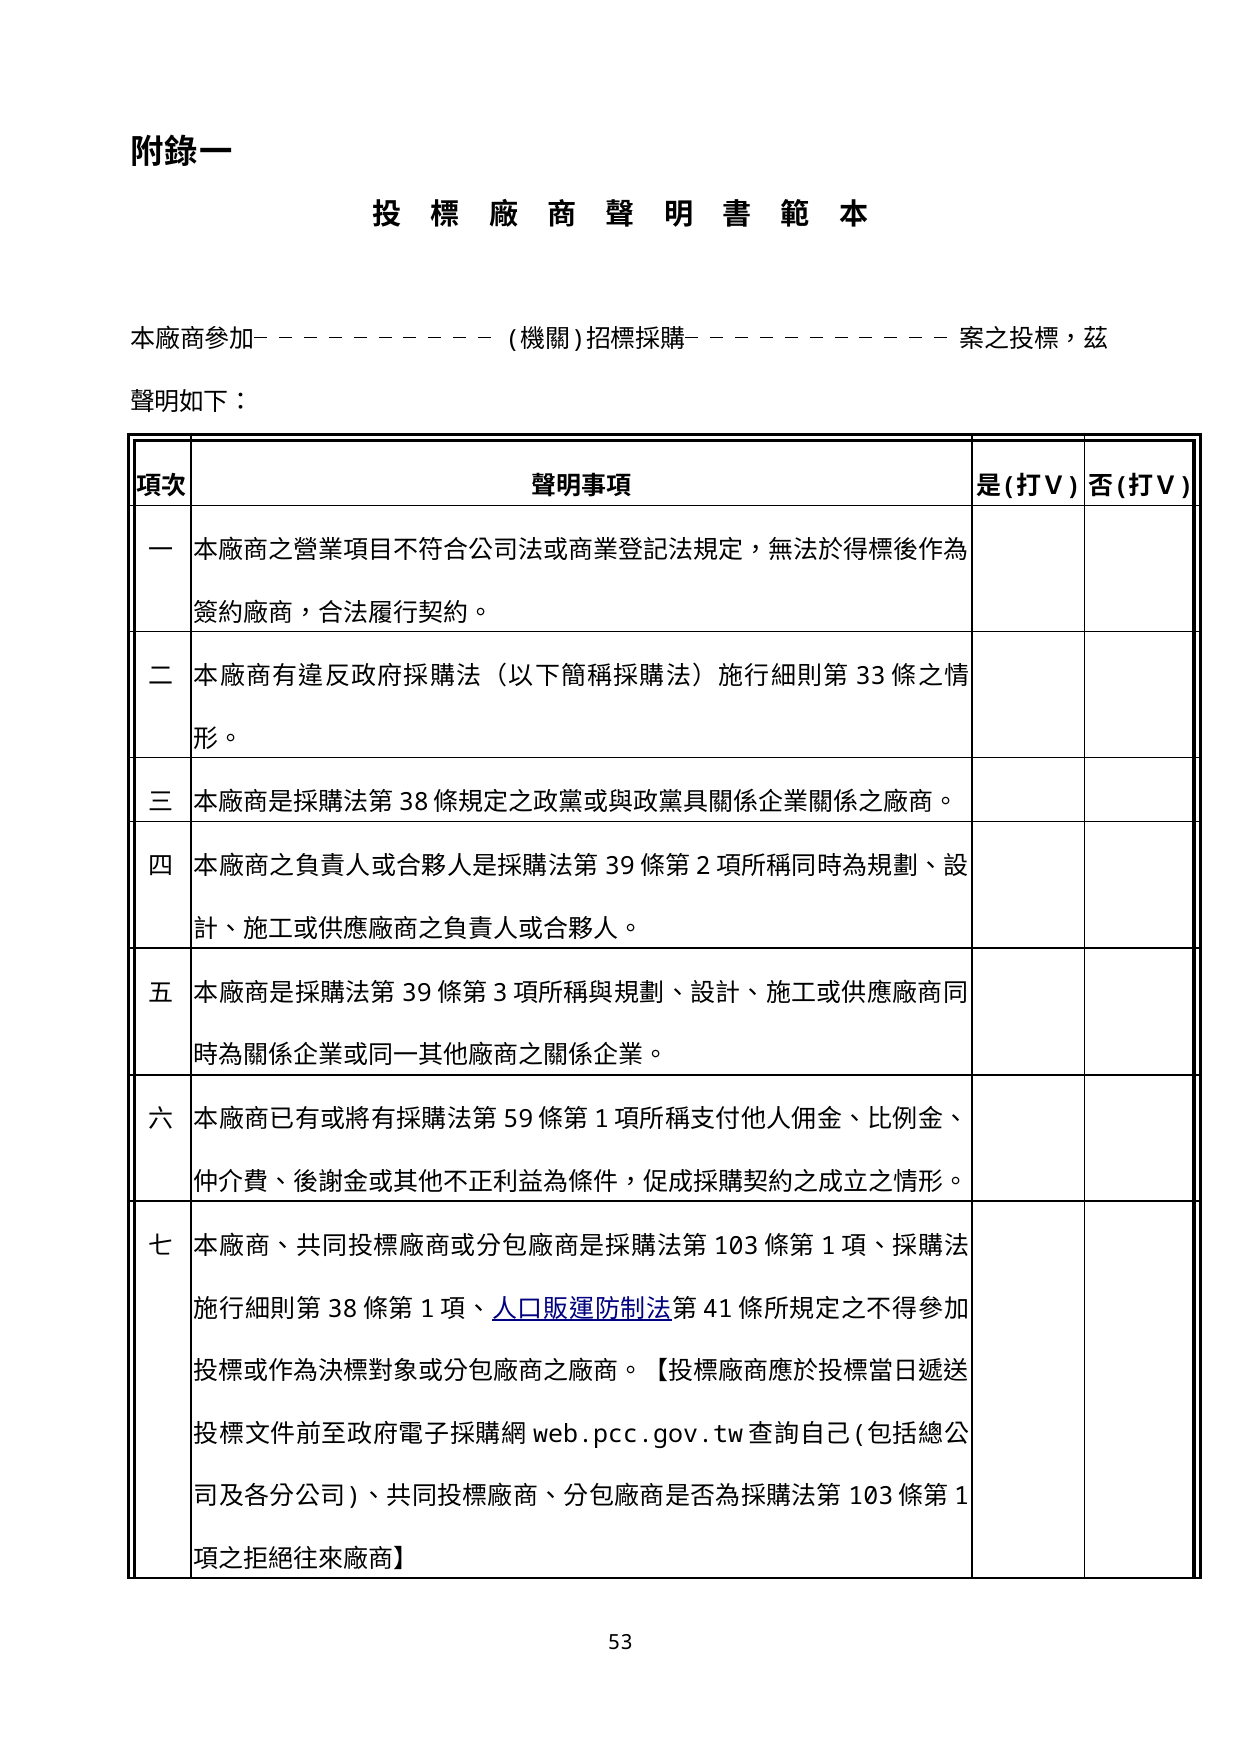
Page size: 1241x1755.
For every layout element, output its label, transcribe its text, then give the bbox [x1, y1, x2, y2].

table_cell 本廠商已有或將有採購法第59條第1項所稱支付他人佣金、比例金、仲介費、後謝金或其他不正利益為條件，促成採購契約之成立之情形。 [192, 1076, 971, 1200]
table_cell [973, 506, 1084, 631]
text 本廠商參加╴╴╴╴╴╴╴╴╴╴(機關)招標採購╴╴╴╴╴╴╴╴╴╴╴案之投標，茲聲明如下： [130, 295, 1110, 420]
table_cell [1085, 822, 1192, 947]
text 附錄一 [130, 108, 1110, 170]
table_cell [1085, 632, 1192, 757]
table_cell 六 [136, 1076, 190, 1200]
table_cell 二 [136, 632, 190, 757]
table_cell 本廠商、共同投標廠商或分包廠商是採購法第103條第1項、採購法施行細則第38條第1項、人口販運防制法第41條所規定之不得參加投標或作為決標對象或分包廠商之廠商。【投標廠商應於投標當日遞送投標文件前至政府電子採購網web.pcc.gov.tw查詢自己(包括總公司及各分公司)、共同投標廠商、分包廠商是否為採購法第103條第1項之拒絕往來廠商】 [192, 1202, 971, 1577]
table_cell 三 [136, 758, 190, 821]
table_cell [973, 632, 1084, 757]
table_cell [1085, 1202, 1192, 1577]
table_cell [973, 1076, 1084, 1200]
table_cell [1085, 1076, 1192, 1200]
table_cell 本廠商是採購法第38條規定之政黨或與政黨具關係企業關係之廠商。 [192, 758, 971, 821]
table_header 否(打Ｖ) [1085, 436, 1197, 504]
table_header 聲明事項 [192, 442, 971, 504]
table_cell [973, 949, 1084, 1074]
table_cell 本廠商之營業項目不符合公司法或商業登記法規定，無法於得標後作為簽約廠商，合法履行契約。 [192, 506, 971, 631]
table_cell 本廠商之負責人或合夥人是採購法第39條第2項所稱同時為規劃、設計、施工或供應廠商之負責人或合夥人。 [192, 822, 971, 947]
table_cell [973, 1202, 1084, 1577]
table_cell [1085, 758, 1192, 821]
table_header 項次 [132, 436, 190, 504]
table_cell [973, 822, 1084, 947]
table_header 是(打Ｖ) [973, 442, 1084, 504]
table_cell 本廠商是採購法第39條第3項所稱與規劃、設計、施工或供應廠商同時為關係企業或同一其他廠商之關係企業。 [192, 949, 971, 1074]
text 投 標 廠 商 聲 明 書 範 本 [130, 170, 1110, 233]
table_cell 四 [136, 822, 190, 947]
table_cell [1085, 949, 1192, 1074]
table_cell 一 [136, 506, 190, 631]
table_cell 七 [136, 1202, 190, 1577]
table_cell 五 [136, 949, 190, 1074]
table_cell [1085, 506, 1192, 631]
table_cell [973, 758, 1084, 821]
table_cell 本廠商有違反政府採購法（以下簡稱採購法）施行細則第33條之情形。 [192, 632, 971, 757]
